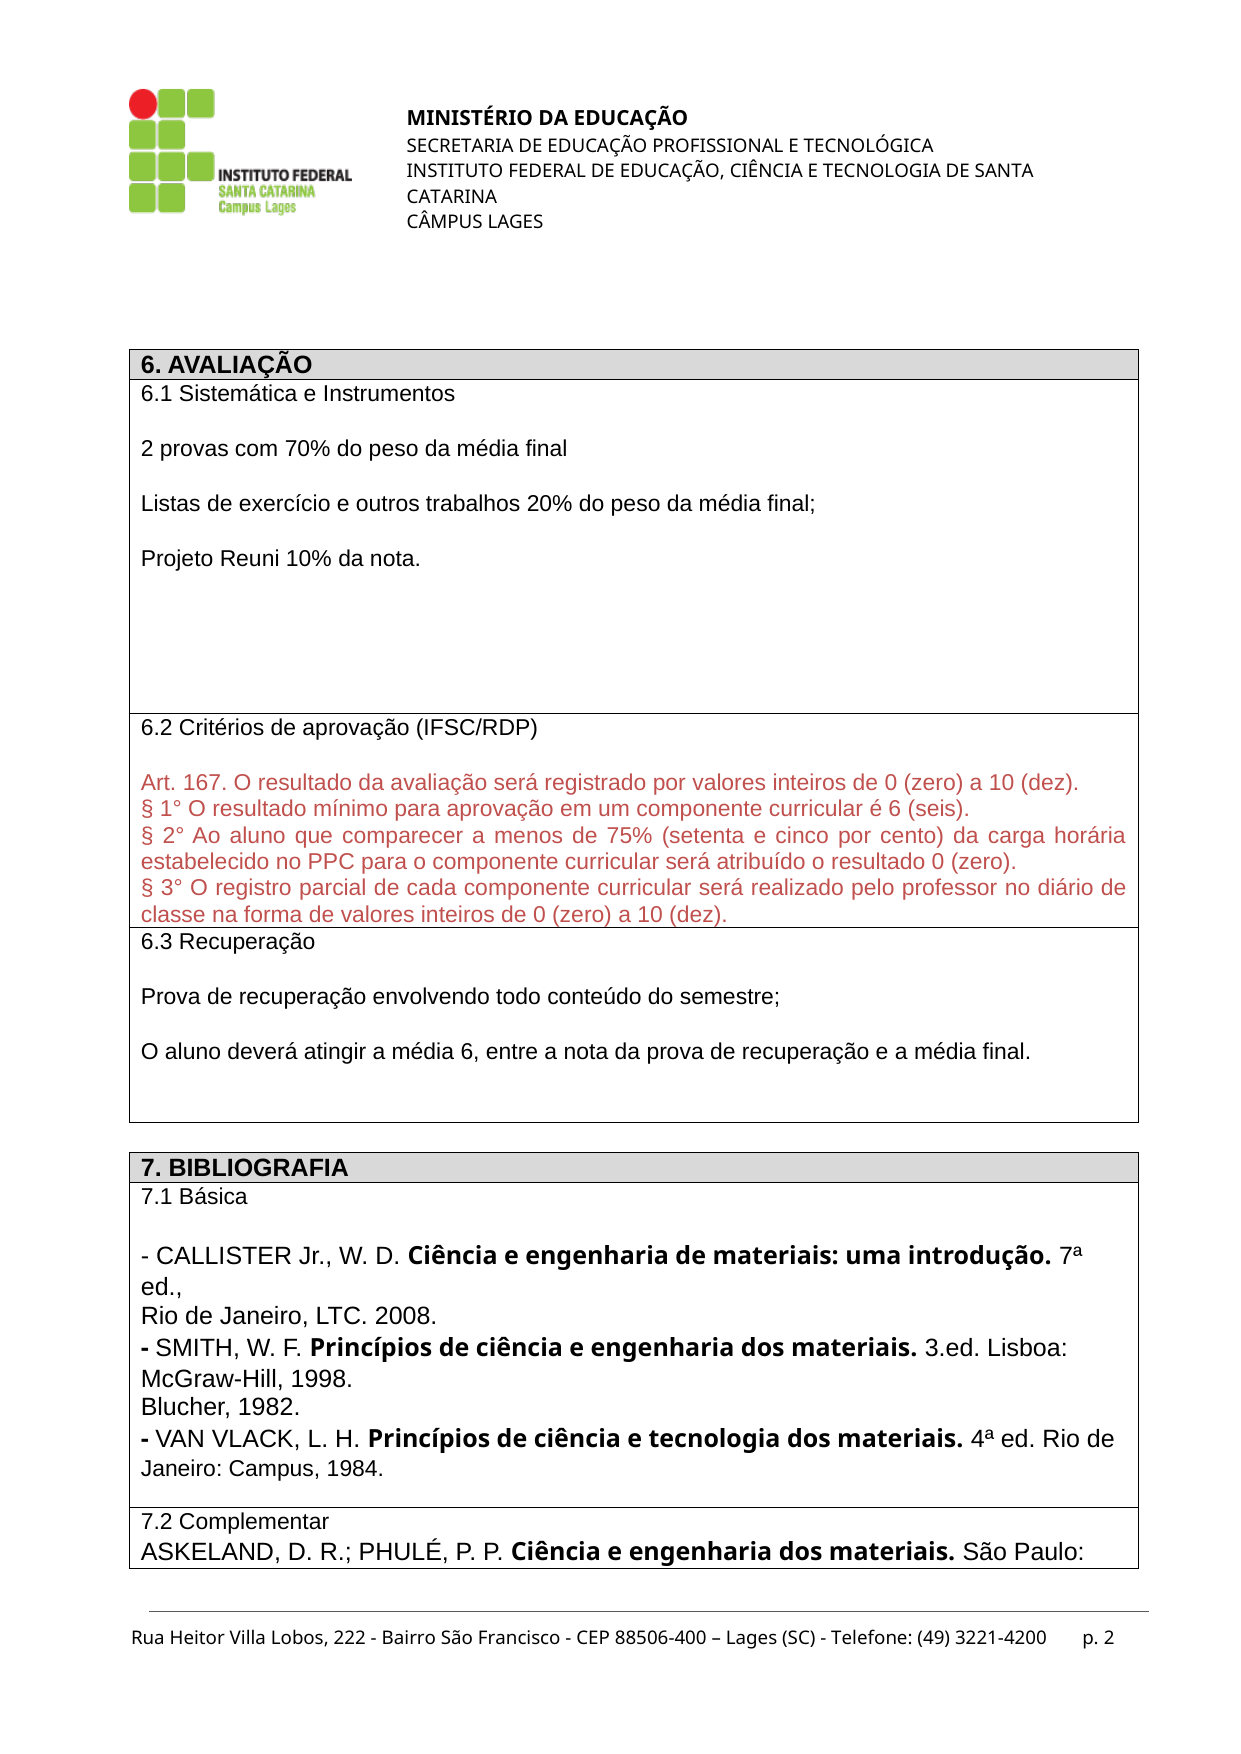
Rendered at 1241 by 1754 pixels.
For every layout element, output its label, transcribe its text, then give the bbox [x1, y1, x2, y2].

table_cell 7.2 Complementar ASKELAND, D. R.; PHULÉ, P. P. Ciência e engenharia dos materiais. São Paulo: [130, 1508, 1138, 1568]
table_header 6. AVALIAÇÃO [130, 350, 1138, 379]
picture [129, 75, 383, 216]
table_header 7. BIBLIOGRAFIA [130, 1153, 1138, 1182]
table_cell 6.2 Critérios de aprovação (IFSC/RDP) Art. 167. O resultado da avaliação será registrado por valores inteiros de 0 (zero) a 10 (dez). § 1° O resultado mínimo para aprovação em um componente curricular é 6 (seis). § 2° Ao aluno que comparecer a menos de 75% (setenta e cinco por cento) da carga horária estabelecido no PPC para o componente curricular será atribuído o resultado 0 (zero). § 3° O registro parcial de cada componente curricular será realizado pelo professor no diário de classe na forma de valores inteiros de 0 (zero) a 10 (dez). [130, 714, 1138, 927]
table_cell 6.3 Recuperação Prova de recuperação envolvendo todo conteúdo do semestre; O aluno deverá atingir a média 6, entre a nota da prova de recuperação e a média final. [130, 928, 1138, 1122]
table_cell 7.1 Básica - CALLISTER Jr., W. D. Ciência e engenharia de materiais: uma introdução. 7ª ed., Rio de Janeiro, LTC. 2008. - SMITH, W. F. Princípios de ciência e engenharia dos materiais. 3.ed. Lisboa: McGraw-Hill, 1998. Blucher, 1982. - VAN VLACK, L. H. Princípios de ciência e tecnologia dos materiais. 4ª ed. Rio de Janeiro: Campus, 1984. [130, 1183, 1138, 1507]
table_cell 6.1 Sistemática e Instrumentos 2 provas com 70% do peso da média final Listas de exercício e outros trabalhos 20% do peso da média final; Projeto Reuni 10% da nota. [130, 380, 1138, 713]
